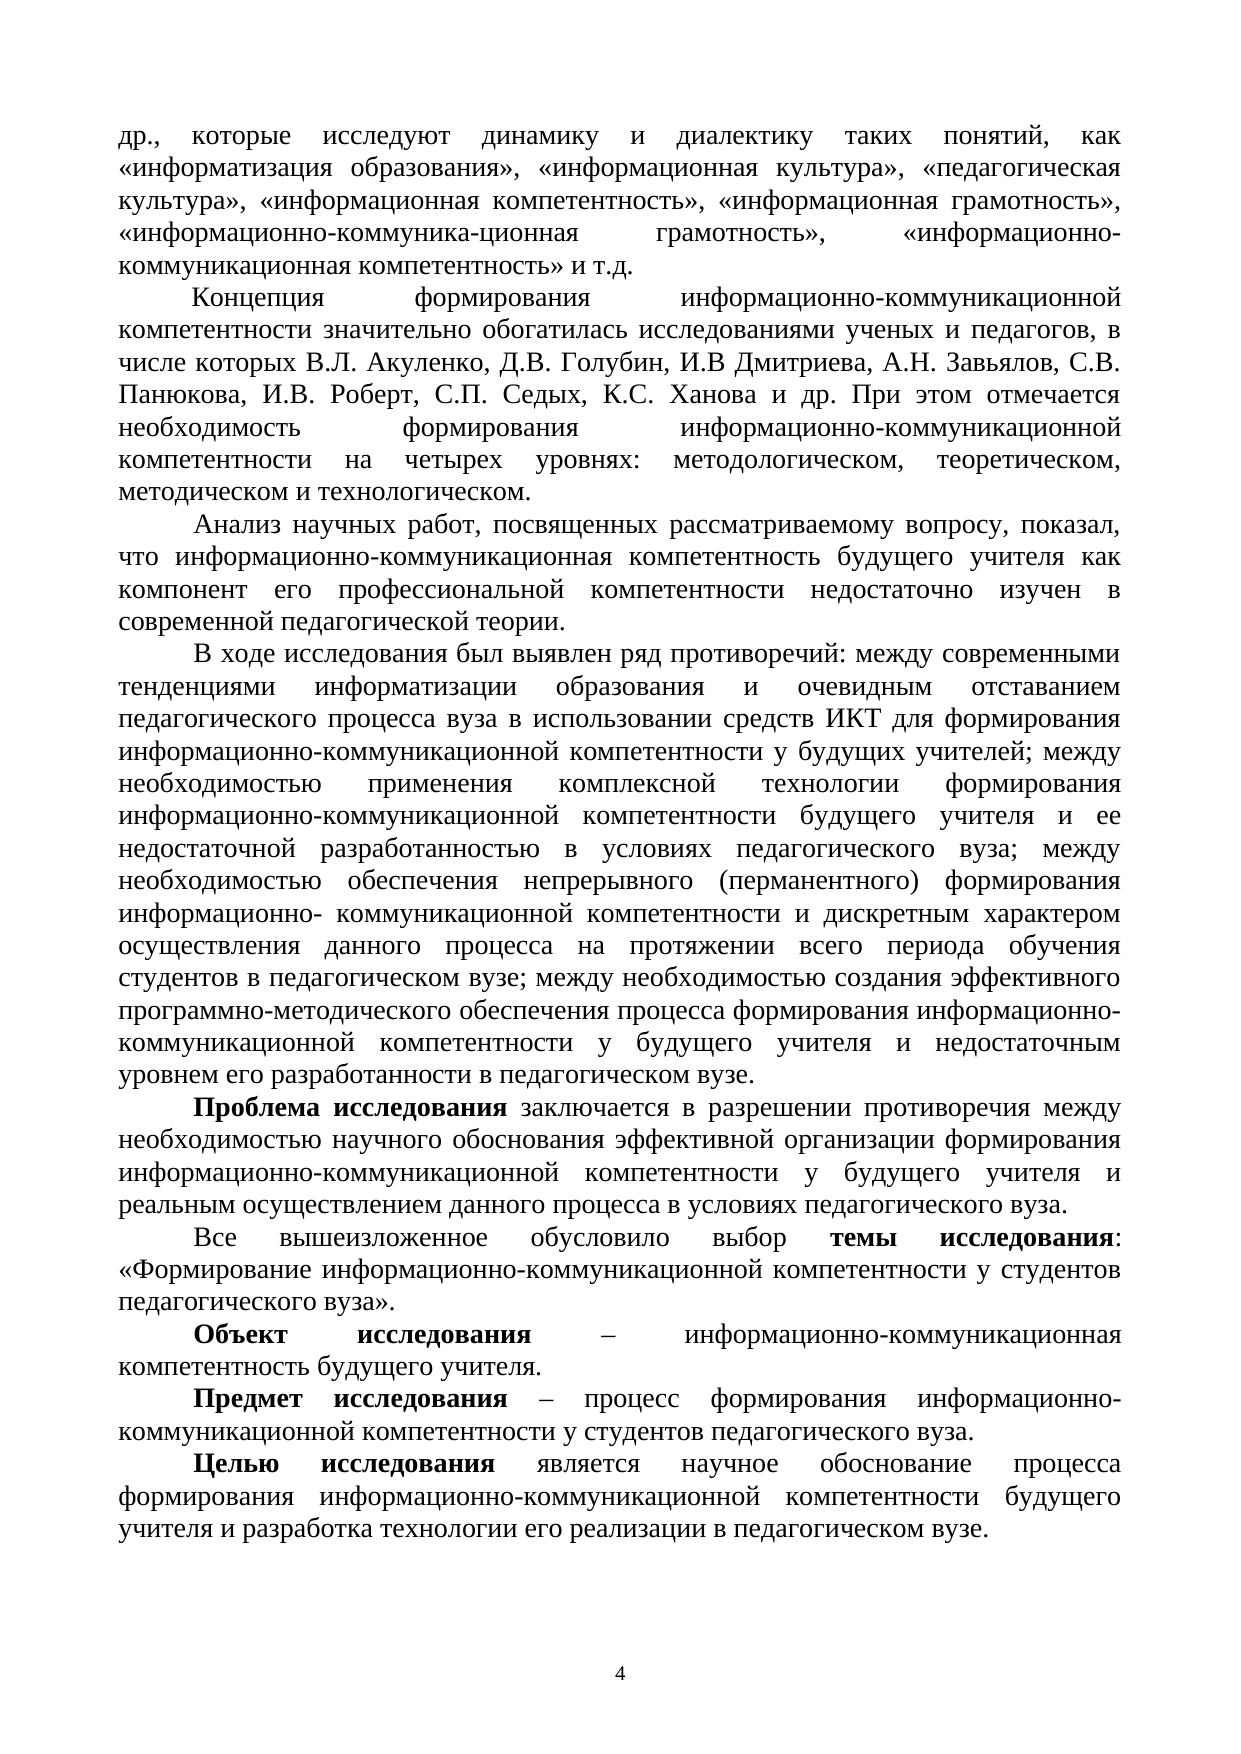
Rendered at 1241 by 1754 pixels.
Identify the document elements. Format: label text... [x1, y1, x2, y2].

text Анализ научных работ, посвященных рассматриваемому вопросу, показал, что информационно-коммуникационная компетентность будущего учителя как компонент его профессиональной компетентности недостаточно изучен в современной педагогической теории. [118, 507, 1122, 636]
text др., которые исследуют динамику и диалектику таких понятий, как «информатизация образования», «информационная культура», «педагогическая культура», «информационная компетентность», «информационная грамотность», «информационно-коммуника-ционная грамотность», «информационно-коммуникационная компетентность» и т.д. [118, 118, 1122, 280]
text Проблема исследования заключается в разрешении противоречия между необходимостью научного обоснования эффективной организации формирования информационно-коммуникационной компетентности у будущего учителя и реальным осуществлением данного процесса в условиях педагогического вуза. [118, 1090, 1122, 1219]
text Все вышеизложенное обусловило выбор темы исследования: «Формирование информационно-коммуникационной компетентности у студентов педагогического вуза». [118, 1219, 1122, 1317]
text В ходе исследования был выявлен ряд противоречий: между современными тенденциями информатизации образования и очевидным отставанием педагогического процесса вуза в использовании средств ИКТ для формирования информационно-коммуникационной компетентности у будущих учителей; между необходимостью применения комплексной технологии формирования информационно-коммуникационной компетентности будущего учителя и ее недостаточной разработанностью в условиях педагогического вуза; между необходимостью обеспечения непрерывного (перманентного) формирования информационно- коммуникационной компетентности и дискретным характером осуществления данного процесса на протяжении всего периода обучения студентов в педагогическом вузе; между необходимостью создания эффективного программно-методического обеспечения процесса формирования информационно-коммуникационной компетентности у будущего учителя и недостаточным уровнем его разработанности в педагогическом вузе. [118, 636, 1122, 1090]
text Объект исследования – информационно-коммуникационная компетентность будущего учителя. [118, 1317, 1122, 1382]
text Концепция формирования информационно-коммуникационной компетентности значительно обогатилась исследованиями ученых и педагогов, в числе которых В.Л. Акуленко, Д.В. Голубин, И.В Дмитриева, А.Н. Завьялов, С.В. Панюкова, И.В. Роберт, С.П. Седых, К.С. Ханова и др. При этом отмечается необходимость формирования информационно-коммуникационной компетентности на четырех уровнях: методологическом, теоретическом, методическом и технологическом. [118, 280, 1122, 507]
text Предмет исследования – процесс формирования информационно-коммуникационной компетентности у студентов педагогического вуза. [118, 1382, 1122, 1446]
text Целью исследования является научное обоснование процесса формирования информационно-коммуникационной компетентности будущего учителя и разработка технологии его реализации в педагогическом вузе. [118, 1446, 1122, 1543]
